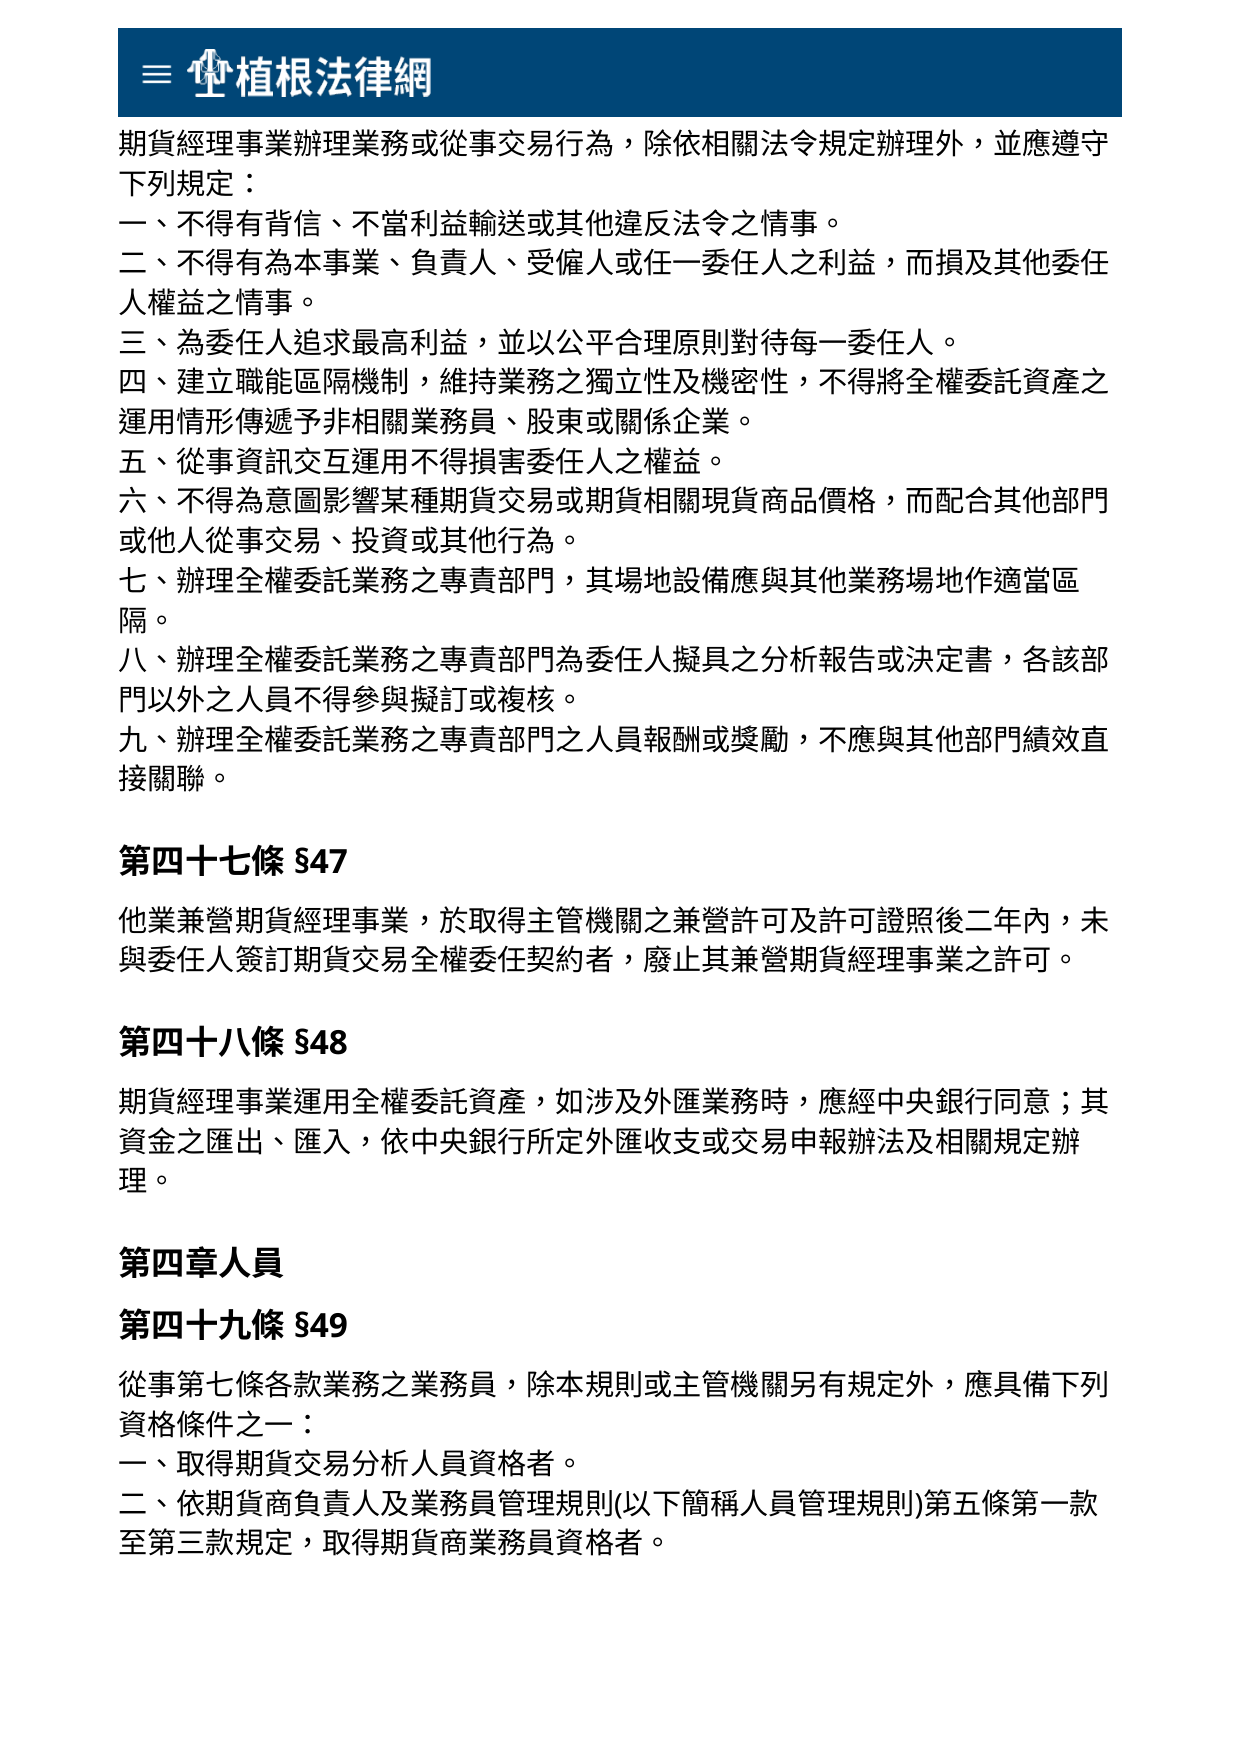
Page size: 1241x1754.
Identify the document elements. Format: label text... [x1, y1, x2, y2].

text 七、辦理全權委託業務之專責部門，其場地設備應與其他業務場地作適當區隔。 [118, 560, 1122, 639]
text 二、依期貨商負責人及業務員管理規則(以下簡稱人員管理規則)第五條第一款至第三款規定，取得期貨商業務員資格者。 [118, 1483, 1122, 1562]
text 他業兼營期貨經理事業，於取得主管機關之兼營許可及許可證照後二年內，未與委任人簽訂期貨交易全權委任契約者，廢止其兼營期貨經理事業之許可。 [118, 900, 1122, 979]
text 第四十八條 §48 [118, 1019, 1122, 1064]
text 第四十九條 §49 [118, 1302, 1122, 1347]
text 九、辦理全權委託業務之專責部門之人員報酬或獎勵，不應與其他部門績效直接關聯。 [118, 719, 1122, 798]
picture [118, 28, 1122, 117]
text 從事第七條各款業務之業務員，除本規則或主管機關另有規定外，應具備下列資格條件之一： [118, 1364, 1122, 1443]
text 一、不得有背信、不當利益輸送或其他違反法令之情事。 [118, 203, 1122, 243]
text 第四章人員 [118, 1240, 1122, 1285]
text 五、從事資訊交互運用不得損害委任人之權益。 [118, 441, 1122, 481]
text 八、辦理全權委託業務之專責部門為委任人擬具之分析報告或決定書，各該部門以外之人員不得參與擬訂或複核。 [118, 639, 1122, 719]
text 三、為委任人追求最高利益，並以公平合理原則對待每一委任人。 [118, 322, 1122, 362]
text 期貨經理事業運用全權委託資產，如涉及外匯業務時，應經中央銀行同意；其資金之匯出、匯入，依中央銀行所定外匯收支或交易申報辦法及相關規定辦理。 [118, 1081, 1122, 1200]
text 第四十七條 §47 [118, 838, 1122, 883]
text 六、不得為意圖影響某種期貨交易或期貨相關現貨商品價格，而配合其他部門或他人從事交易、投資或其他行為。 [118, 481, 1122, 560]
text 一、取得期貨交易分析人員資格者。 [118, 1443, 1122, 1483]
text 期貨經理事業辦理業務或從事交易行為，除依相關法令規定辦理外，並應遵守下列規定： [118, 123, 1122, 203]
text 二、不得有為本事業、負責人、受僱人或任一委任人之利益，而損及其他委任人權益之情事。 [118, 243, 1122, 322]
text 四、建立職能區隔機制，維持業務之獨立性及機密性，不得將全權委託資產之運用情形傳遞予非相關業務員、股東或關係企業。 [118, 362, 1122, 441]
